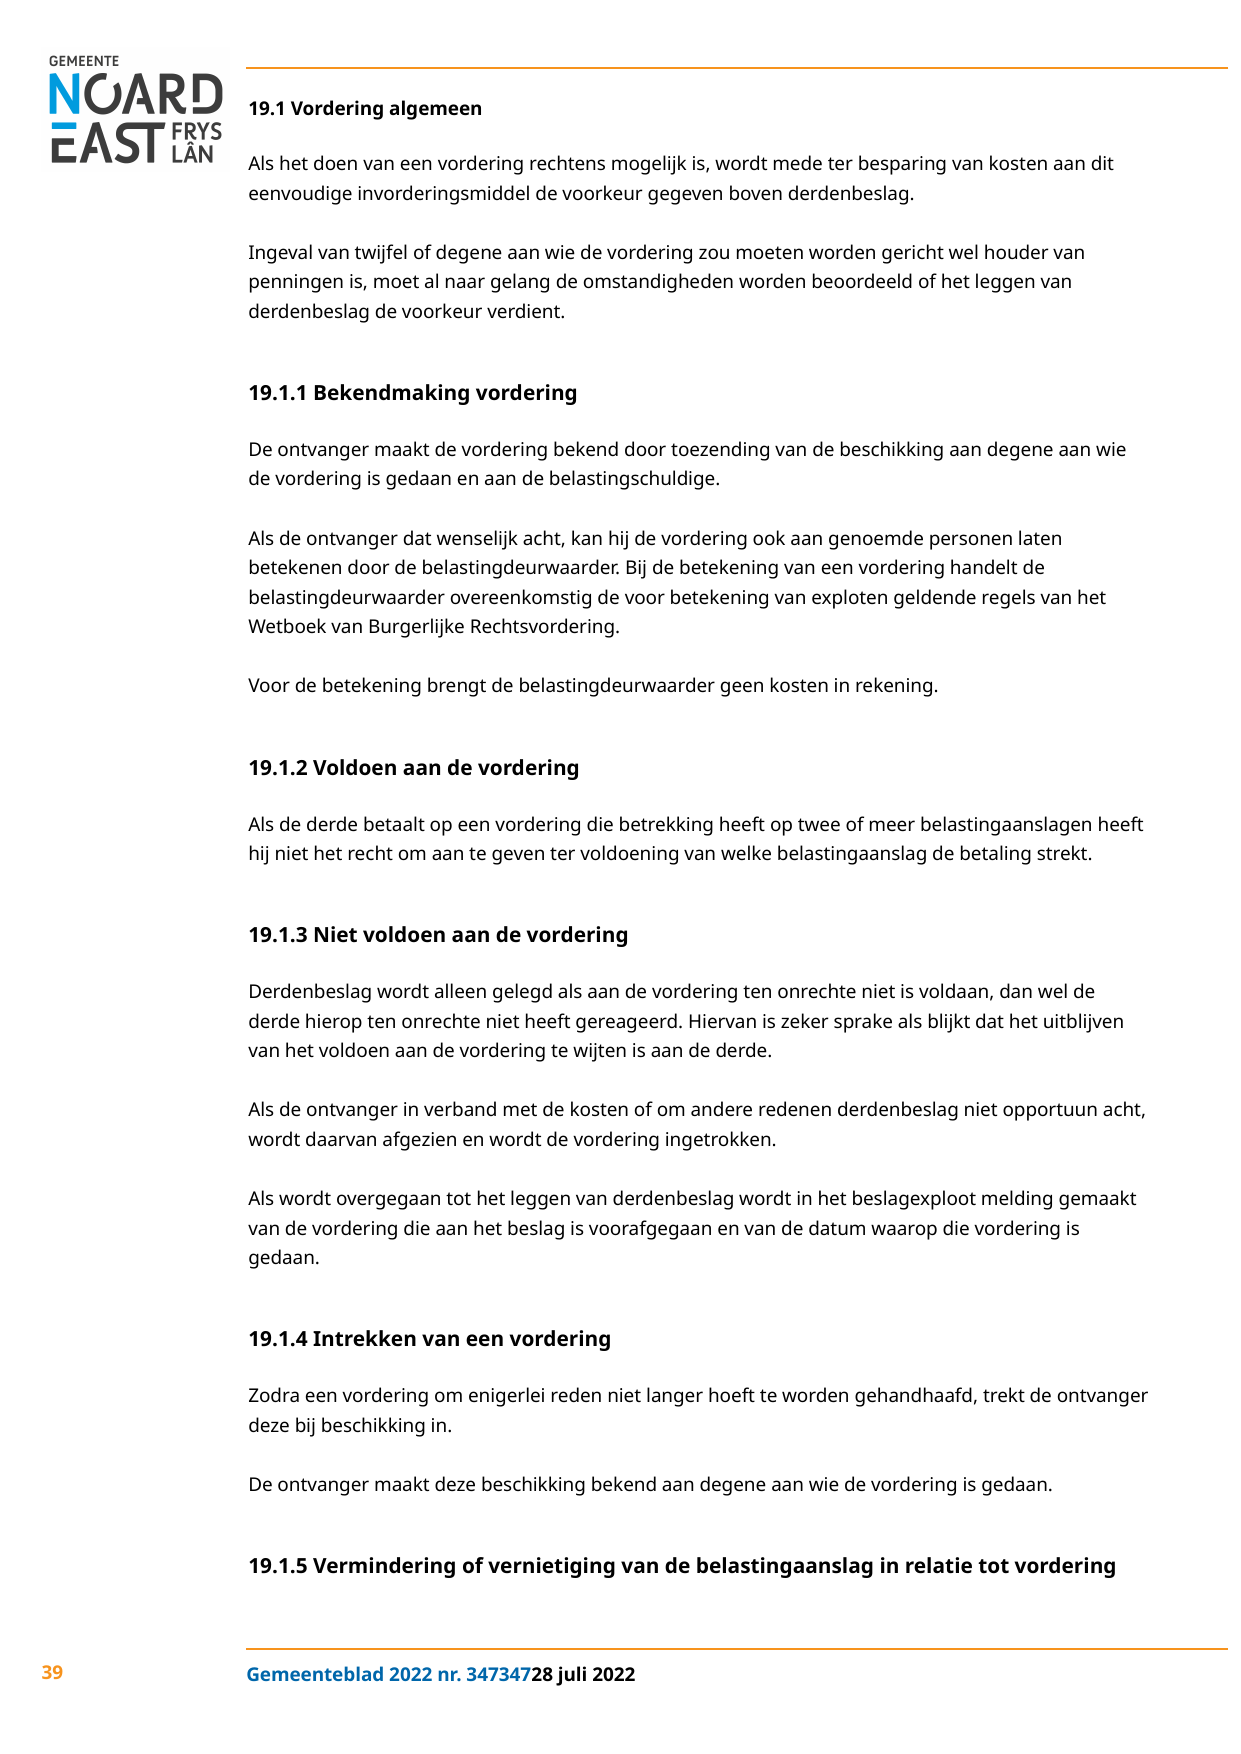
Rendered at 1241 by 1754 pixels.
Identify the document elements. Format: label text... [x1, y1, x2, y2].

text 19.1 Vordering algemeen [248, 95, 1152, 121]
text Derdenbeslag wordt alleen gelegd als aan de vordering ten onrechte niet is voldaan, dan wel de derde hierop ten onrechte niet heeft gereageerd. Hiervan is zeker sprake als blijkt dat het uitblijven van het voldoen aan de vordering te wijten is aan de derde. [248, 978, 1152, 1063]
text Als wordt overgegaan tot het leggen van derdenbeslag wordt in het beslagexploot melding gemaakt van de vordering die aan het beslag is voorafgegaan en van de datum waarop die vordering is gedaan. [248, 1185, 1152, 1270]
text 19.1.2 Voldoen aan de vordering [248, 753, 1152, 781]
text De ontvanger maakt deze beschikking bekend aan degene aan wie de vordering is gedaan. [248, 1471, 1152, 1497]
text Als de derde betaalt op een vordering die betrekking heeft op twee of meer belastingaanslagen heeft hij niet het recht om aan te geven ter voldoening van welke belastingaanslag de betaling strekt. [248, 811, 1152, 866]
text Als de ontvanger dat wenselijk acht, kan hij de vordering ook aan genoemde personen laten betekenen door de belastingdeurwaarder. Bij de betekening van een vordering handelt de belastingdeurwaarder overeenkomstig de voor betekening van exploten geldende regels van het Wetboek van Burgerlijke Rechtsvordering. [248, 525, 1152, 639]
text Voor de betekening brengt de belastingdeurwaarder geen kosten in rekening. [248, 673, 1152, 698]
text 19.1.4 Intrekken van een vordering [248, 1324, 1152, 1353]
text 19.1.5 Vermindering of vernietiging van de belastingaanslag in relatie tot vordering [248, 1551, 1152, 1580]
text Ingeval van twijfel of degene aan wie de vordering zou moeten worden gericht wel houder van penningen is, moet al naar gelang de omstandigheden worden beoordeeld of het leggen van derdenbeslag de voorkeur verdient. [248, 239, 1152, 324]
text 19.1.3 Niet voldoen aan de vordering [248, 920, 1152, 949]
picture [41, 47, 231, 172]
text Zodra een vordering om enigerlei reden niet langer hoeft te worden gehandhaafd, trekt de ontvanger deze bij beschikking in. [248, 1383, 1152, 1438]
text Als de ontvanger in verband met de kosten of om andere redenen derdenbeslag niet opportuun acht, wordt daarvan afgezien en wordt de vordering ingetrokken. [248, 1097, 1152, 1152]
text Als het doen van een vordering rechtens mogelijk is, wordt mede ter besparing van kosten aan dit eenvoudige invorderingsmiddel de voorkeur gegeven boven derdenbeslag. [248, 150, 1152, 205]
text 19.1.1 Bekendmaking vordering [248, 378, 1152, 406]
text De ontvanger maakt de vordering bekend door toezending van de beschikking aan degene aan wie de vordering is gedaan en aan de belastingschuldige. [248, 436, 1152, 491]
